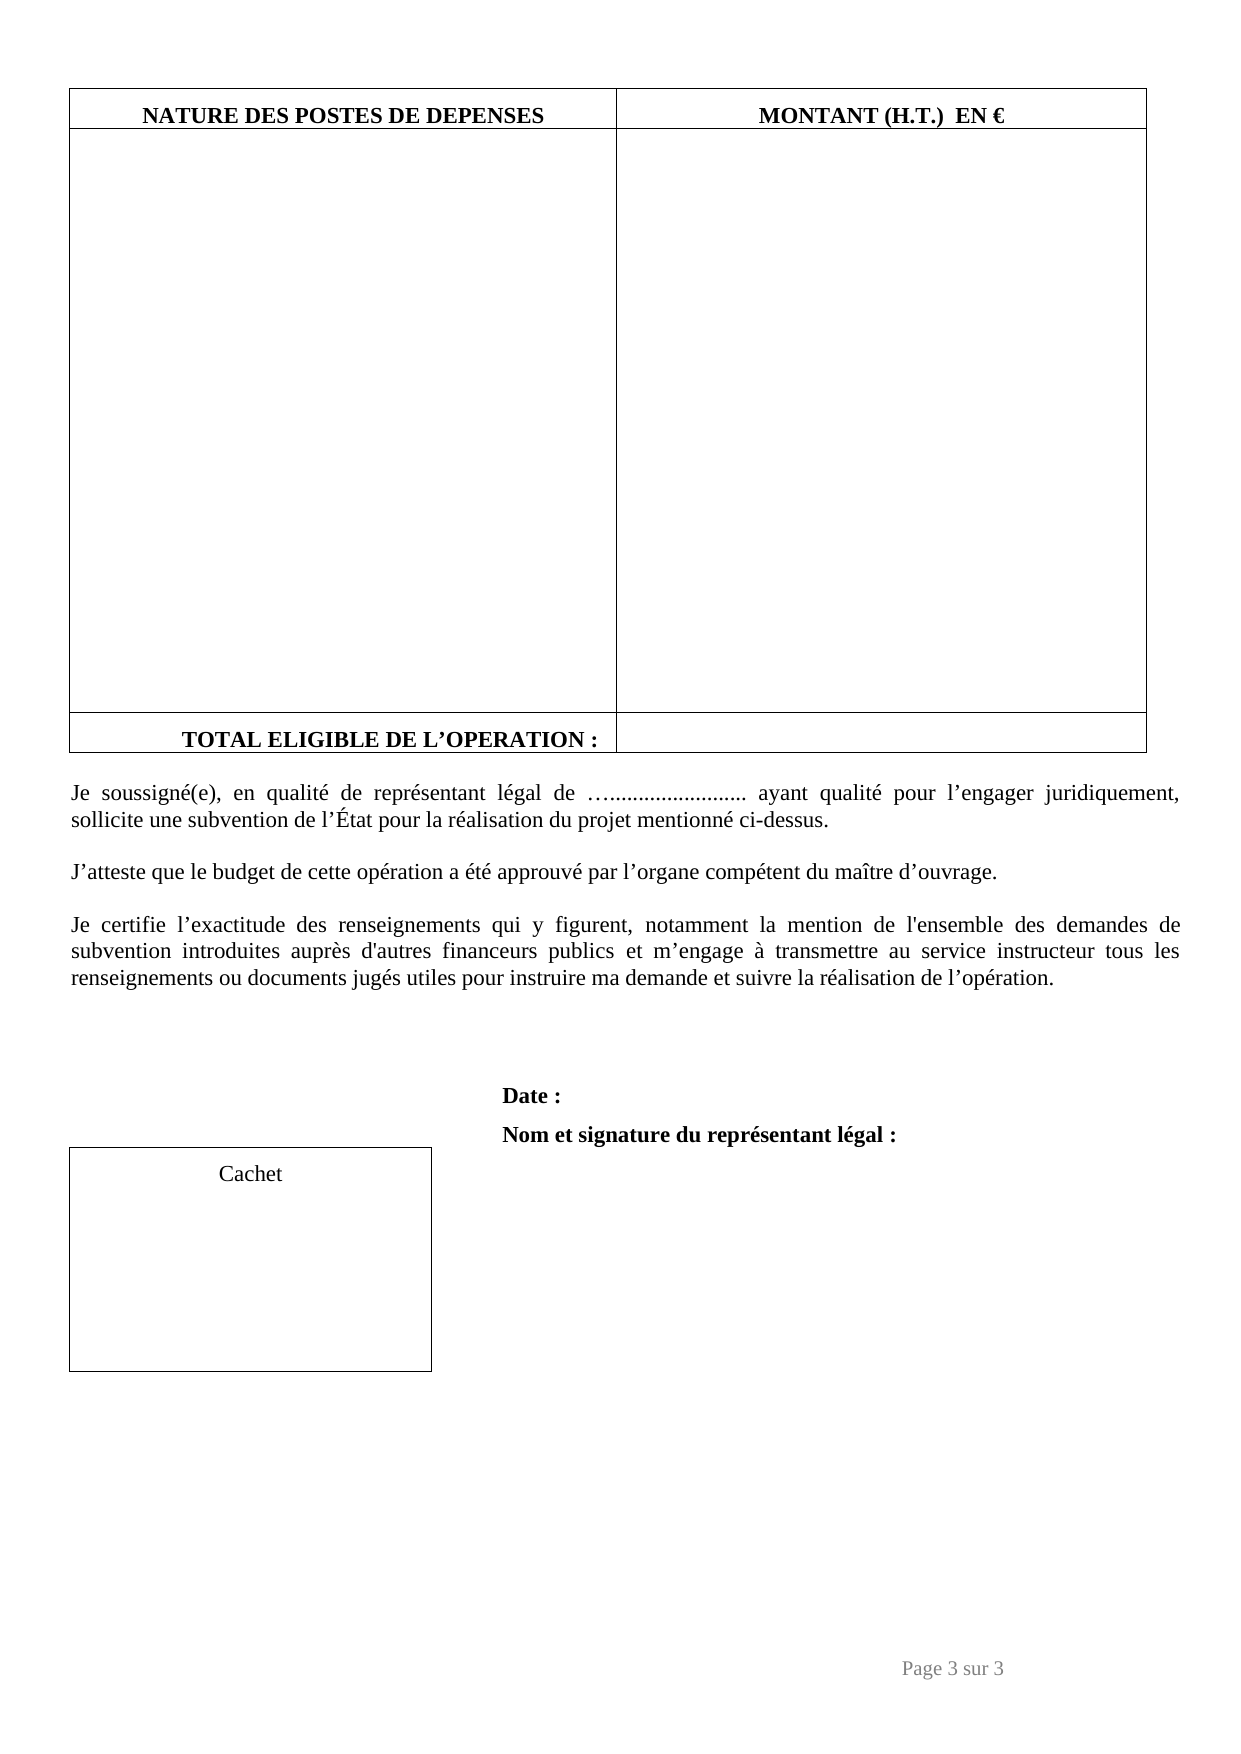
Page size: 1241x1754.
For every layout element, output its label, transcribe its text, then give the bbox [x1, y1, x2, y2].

text Date : [502, 1082, 1181, 1108]
text Je soussigné(e), en qualité de représentant légal de …........................ ayant qualité pour l’engager juridiquement, sollicite une subvention de l’État pour la réalisation du projet mentionné ci-dessus. [71, 779, 1181, 832]
table_header MONTANT (H.T.) EN € [617, 89, 1146, 128]
table_cell [70, 129, 616, 712]
table_cell [617, 129, 1146, 712]
text Je certifie l’exactitude des renseignements qui y figurent, notamment la mention de l'ensemble des demandes de subvention introduites auprès d'autres financeurs publics et m’engage à transmettre au service instructeur tous les renseignements ou documents jugés utiles pour instruire ma demande et suivre la réalisation de l’opération. [71, 911, 1181, 990]
table_header Cachet [70, 1148, 431, 1371]
table_header NATURE DES POSTES DE DEPENSES [70, 89, 616, 128]
text J’atteste que le budget de cette opération a été approuvé par l’organe compétent du maître d’ouvrage. [71, 858, 1181, 885]
text Nom et signature du représentant légal : [502, 1121, 1181, 1147]
table_cell [617, 713, 1146, 752]
table_cell TOTAL ELIGIBLE DE L’OPERATION : [70, 713, 616, 752]
